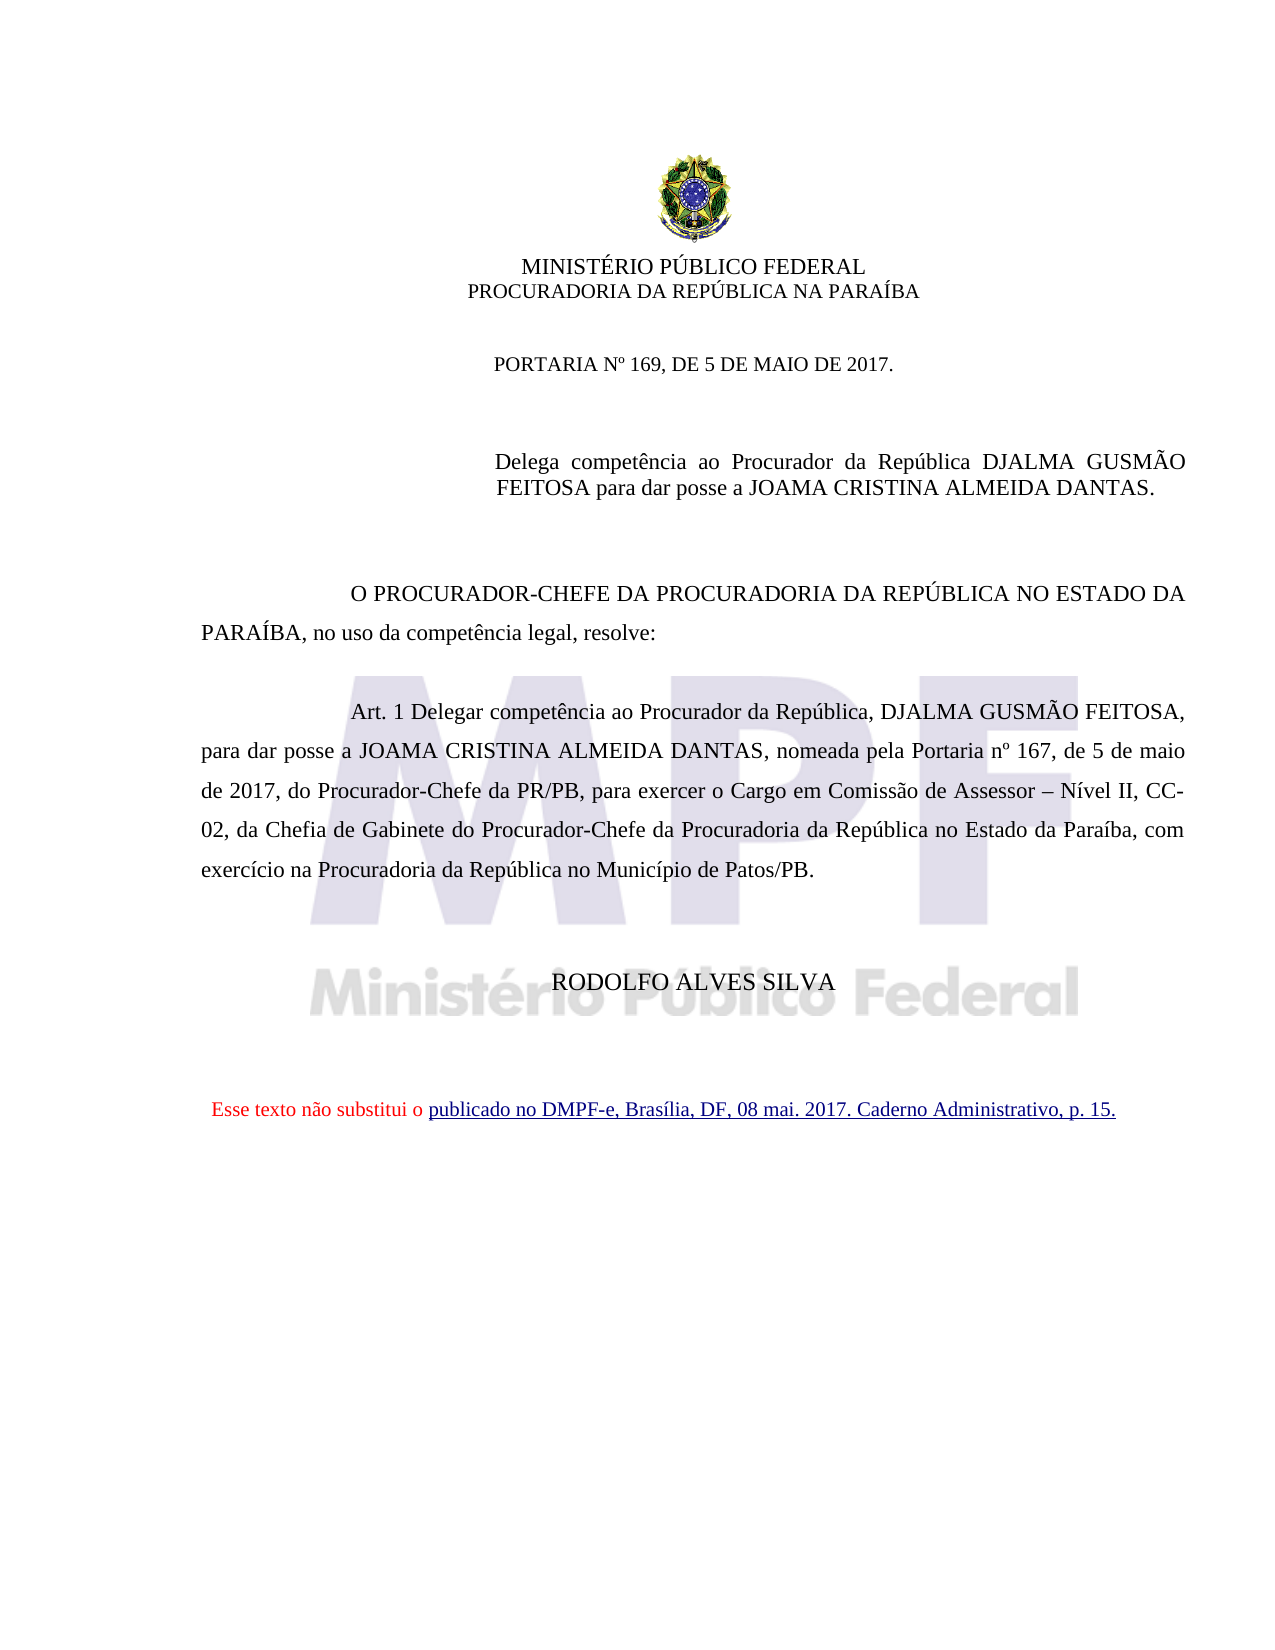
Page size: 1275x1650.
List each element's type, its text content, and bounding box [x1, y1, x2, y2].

text Esse texto não substitui o publicado no DMPF-e, Brasília, DF, 08 mai. 2017. Caderno Administrativo, p. 15. [201, 1097, 1186, 1121]
text PORTARIA Nº 169, DE 5 DE MAIO DE 2017. [201, 352, 1186, 376]
text MINISTÉRIO PÚBLICO FEDERAL [201, 253, 1186, 279]
picture [310, 882, 1078, 967]
picture [310, 676, 1078, 698]
picture [310, 996, 1078, 1016]
text O PROCURADOR-CHEFE DA PROCURADORIA DA REPÚBLICA NO ESTADO DA PARAÍBA, no uso da competência legal, resolve: [201, 580, 1186, 646]
text RODOLFO ALVES SILVA [201, 967, 1186, 996]
text Delega competência ao Procurador da República DJALMA GUSMÃO FEITOSA para dar posse a JOAMA CRISTINA ALMEIDA DANTAS. [494, 448, 1186, 501]
text Art. 1 Delegar competência ao Procurador da República, DJALMA GUSMÃO FEITOSA, para dar posse a JOAMA CRISTINA ALMEIDA DANTAS, nomeada pela Portaria nº 167, de 5 de maio de 2017, do Procurador-Chefe da PR/PB, para exercer o Cargo em Comissão de Assessor – Nível II, CC-02, da Chefia de Gabinete do Procurador-Chefe da Procuradoria da República no Estado da Paraíba, com exercício na Procuradoria da República no Município de Patos/PB. [201, 698, 1186, 882]
subtitle PROCURADORIA DA REPÚBLICA NA PARAÍBA [201, 279, 1186, 303]
